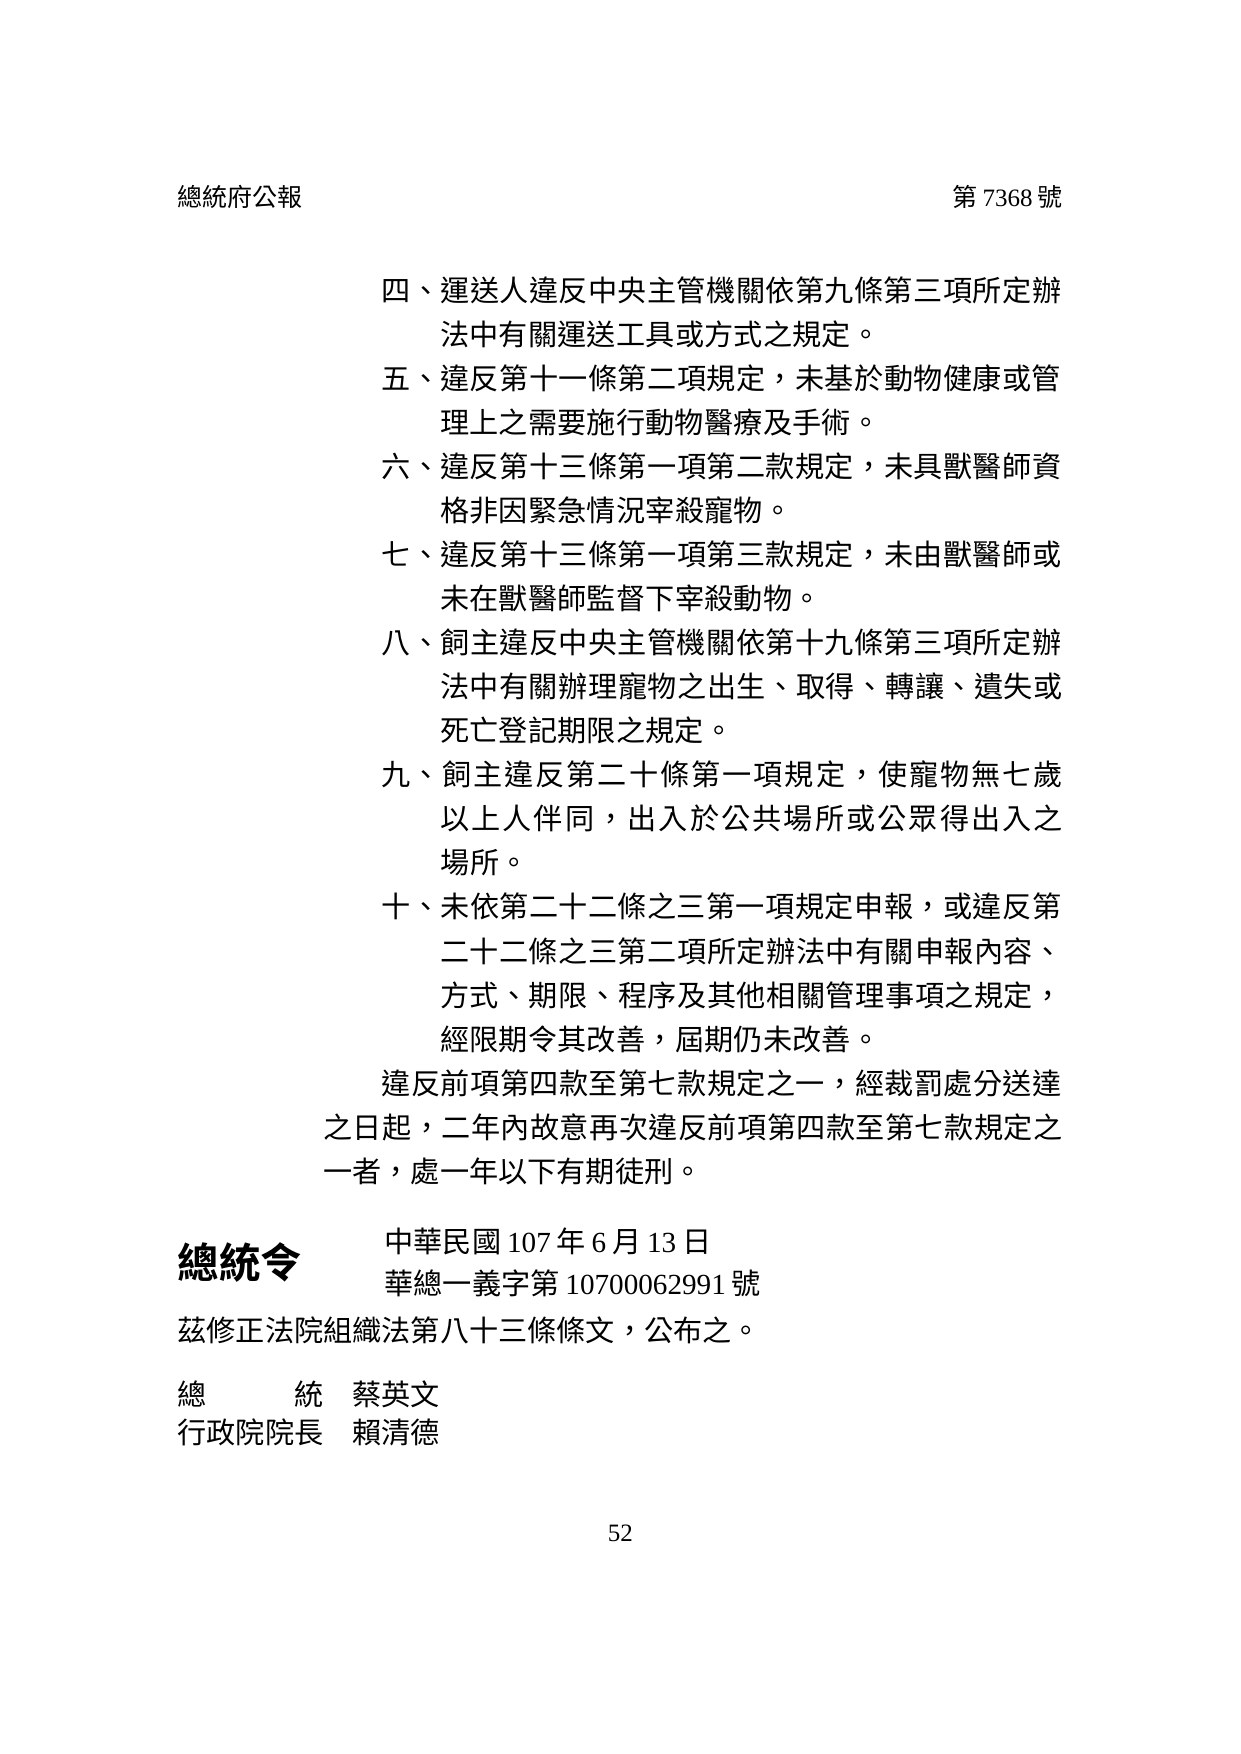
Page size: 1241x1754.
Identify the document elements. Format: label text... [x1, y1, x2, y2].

text 五、違反第十一條第二項規定，未基於動物健康或管理上之需要施行動物醫療及手術。 [381, 354, 1063, 442]
text 九、飼主違反第二十條第一項規定，使寵物無七歲以上人伴同，出入於公共場所或公眾得出入之場所。 [381, 751, 1063, 883]
table_header 中華民國107年6月13日 華總一義字第10700062991號 [381, 1216, 877, 1305]
text 六、違反第十三條第一項第二款規定，未具獸醫師資格非因緊急情況宰殺寵物。 [381, 442, 1063, 530]
text 七、違反第十三條第一項第三款規定，未由獸醫師或未在獸醫師監督下宰殺動物。 [381, 530, 1063, 618]
text 茲修正法院組織法第八十三條條文，公布之。 [177, 1305, 1063, 1351]
text 違反前項第四款至第七款規定之一，經裁罰處分送達之日起，二年內故意再次違反前項第四款至第七款規定之一者，處一年以下有期徒刑。 [323, 1059, 1063, 1191]
text 八、飼主違反中央主管機關依第十九條第三項所定辦法中有關辦理寵物之出生、取得、轉讓、遺失或死亡登記期限之規定。 [381, 618, 1063, 751]
text 十、未依第二十二條之三第一項規定申報，或違反第二十二條之三第二項所定辦法中有關申報內容、方式、期限、程序及其他相關管理事項之規定，經限期令其改善，屆期仍未改善。 [381, 883, 1063, 1059]
text 總 統 蔡英文 [177, 1376, 1063, 1413]
table_header 總統令 [174, 1216, 381, 1305]
text 四、運送人違反中央主管機關依第九條第三項所定辦法中有關運送工具或方式之規定。 [381, 266, 1063, 354]
text 行政院院長 賴清德 [177, 1413, 1063, 1451]
